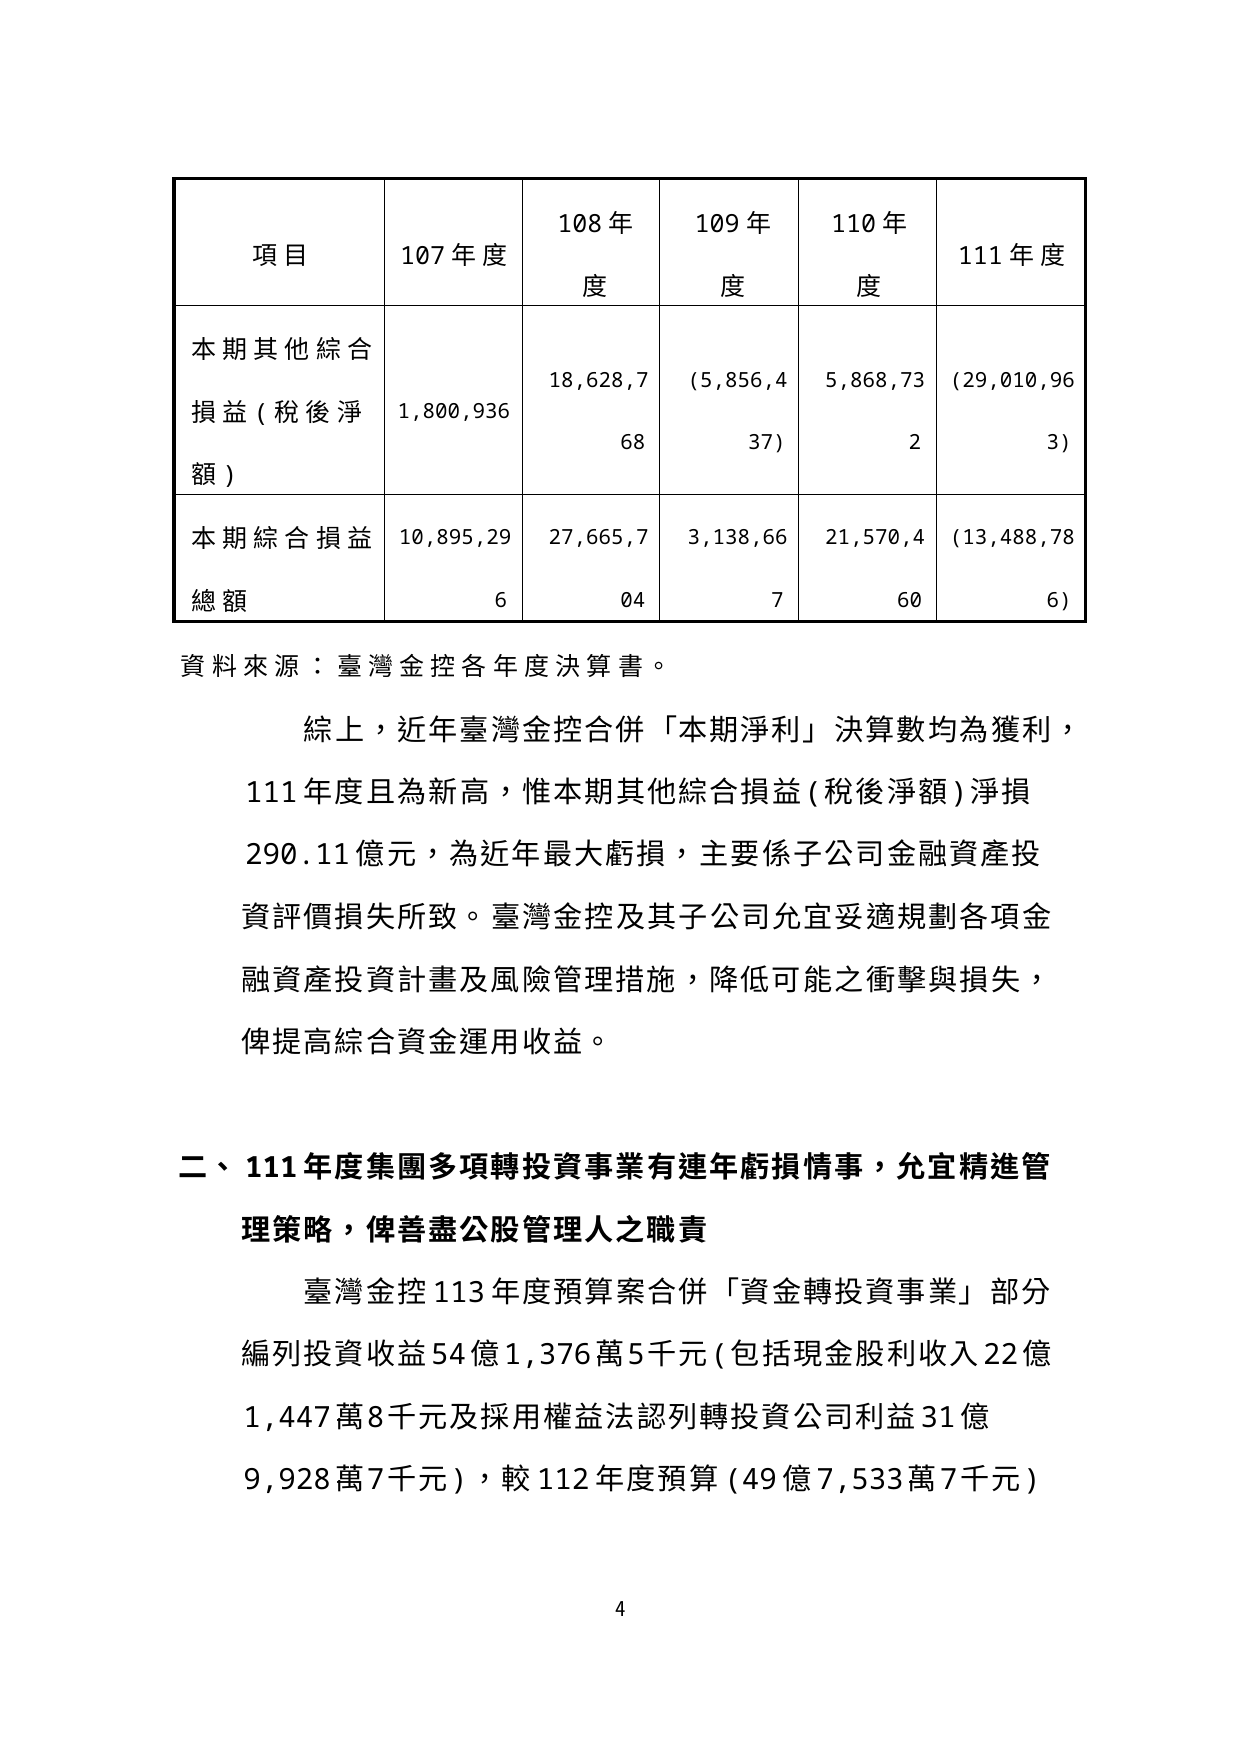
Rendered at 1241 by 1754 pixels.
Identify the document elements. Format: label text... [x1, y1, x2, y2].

table_cell 5,868,732 [799, 306, 936, 494]
table_header 109年度 [660, 180, 798, 305]
table_cell 18,628,768 [523, 306, 659, 494]
table_cell (29,010,963) [937, 306, 1084, 494]
table_cell 本期其他綜合損益(稅後淨額) [176, 306, 384, 494]
text 綜上，近年臺灣金控合併「本期淨利」決算數均為獲利，111年度且為新高，惟本期其他綜合損益(稅後淨額)淨損290.11億元，為近年最大虧損，主要係子公司金融資產投資評價損失所致。臺灣金控及其子公司允宜妥適規劃各項金融資產投資計畫及風險管理措施，降低可能之衝擊與損失，俾提高綜合資金運用收益。 [236, 686, 1063, 1061]
table_header 107年度 [385, 180, 522, 305]
table_header 111年度 [937, 180, 1084, 305]
table_header 項目 [176, 180, 384, 305]
text 臺灣金控113年度預算案合併「資金轉投資事業」部分編列投資收益54億1,376萬5千元(包括現金股利收入22億1,447萬8千元及採用權益法認列轉投資公司利益31億9,928萬7千元)，較112年度預算(49億7,533萬7千元) [236, 1248, 1063, 1498]
table_cell 本期綜合損益總額 [176, 495, 384, 620]
table_cell 10,895,296 [385, 495, 522, 620]
table_cell 21,570,460 [799, 495, 936, 620]
table_cell 3,138,667 [660, 495, 798, 620]
table_header 108年度 [523, 180, 659, 305]
text 二、111年度集團多項轉投資事業有連年虧損情事，允宜精進管理策略，俾善盡公股管理人之職責 [177, 1123, 1063, 1248]
table_cell (13,488,786) [937, 495, 1084, 620]
table_header 110年度 [799, 180, 936, 305]
table_cell 27,665,704 [523, 495, 659, 620]
table_cell 1,800,936 [385, 306, 522, 494]
text 資料來源：臺灣金控各年度決算書。 [177, 623, 1063, 686]
table_cell (5,856,437) [660, 306, 798, 494]
